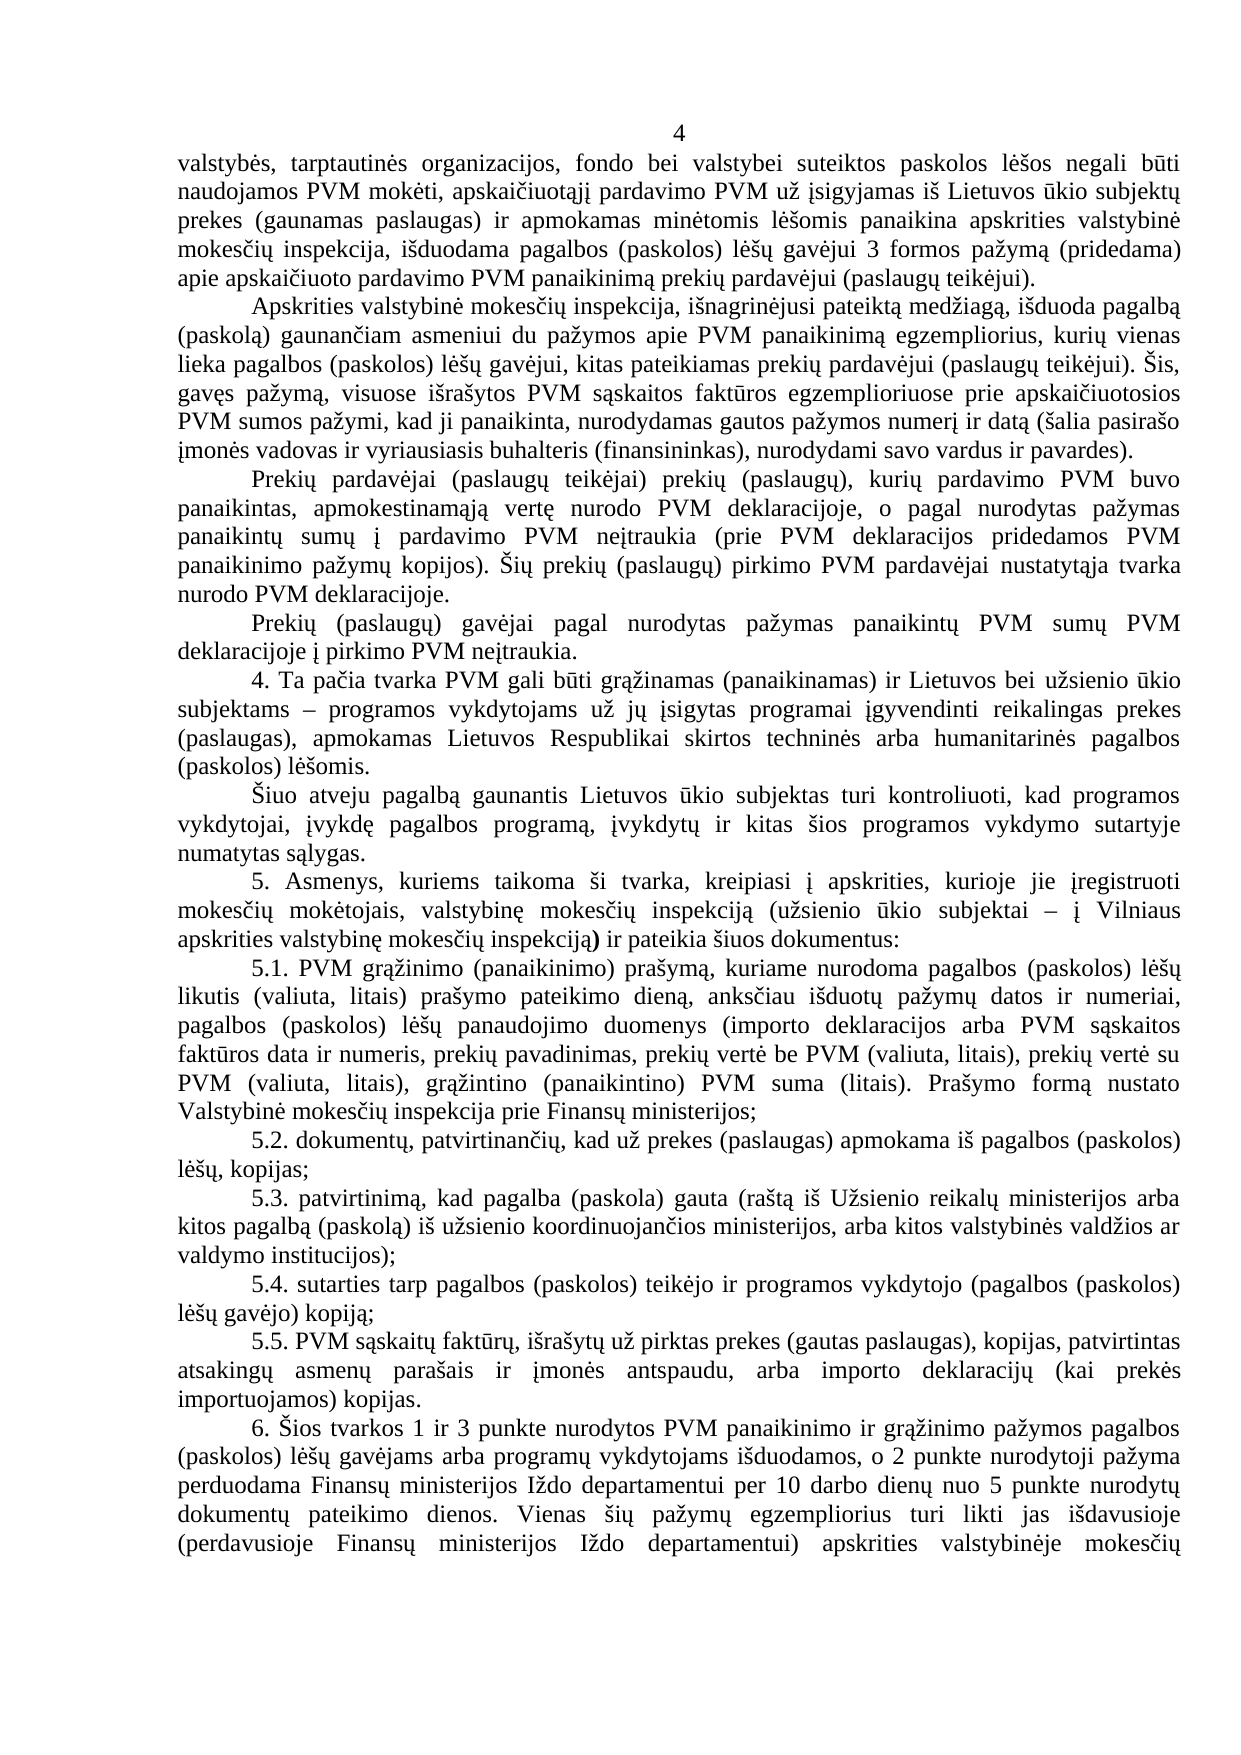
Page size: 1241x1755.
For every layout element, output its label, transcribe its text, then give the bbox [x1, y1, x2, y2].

text 5.4. sutarties tarp pagalbos (paskolos) teikėjo ir programos vykdytojo (pagalbos (paskolos) lėšų gavėjo) kopiją; [177, 1269, 1181, 1326]
text 5.2. dokumentų, patvirtinančių, kad už prekes (paslaugas) apmokama iš pagalbos (paskolos) lėšų, kopijas; [177, 1125, 1181, 1183]
text 4. Ta pačia tvarka PVM gali būti grąžinamas (panaikinamas) ir Lietuvos bei užsienio ūkio subjektams – programos vykdytojams už jų įsigytas programai įgyvendinti reikalingas prekes (paslaugas), apmokamas Lietuvos Respublikai skirtos techninės arba humanitarinės pagalbos (paskolos) lėšomis. [177, 665, 1181, 780]
text 5.1. PVM grąžinimo (panaikinimo) prašymą, kuriame nurodoma pagalbos (paskolos) lėšų likutis (valiuta, litais) prašymo pateikimo dieną, anksčiau išduotų pažymų datos ir numeriai, pagalbos (paskolos) lėšų panaudojimo duomenys (importo deklaracijos arba PVM sąskaitos faktūros data ir numeris, prekių pavadinimas, prekių vertė be PVM (valiuta, litais), prekių vertė su PVM (valiuta, litais), grąžintino (panaikintino) PVM suma (litais). Prašymo formą nustato Valstybinė mokesčių inspekcija prie Finansų ministerijos; [177, 953, 1181, 1125]
text 5.3. patvirtinimą, kad pagalba (paskola) gauta (raštą iš Užsienio reikalų ministerijos arba kitos pagalbą (paskolą) iš užsienio koordinuojančios ministerijos, arba kitos valstybinės valdžios ar valdymo institucijos); [177, 1183, 1181, 1269]
text valstybės, tarptautinės organizacijos, fondo bei valstybei suteiktos paskolos lėšos negali būti naudojamos PVM mokėti, apskaičiuotąjį pardavimo PVM už įsigyjamas iš Lietuvos ūkio subjektų prekes (gaunamas paslaugas) ir apmokamas minėtomis lėšomis panaikina apskrities valstybinė mokesčių inspekcija, išduodama pagalbos (paskolos) lėšų gavėjui 3 formos pažymą (pridedama) apie apskaičiuoto pardavimo PVM panaikinimą prekių pardavėjui (paslaugų teikėjui). [177, 148, 1181, 291]
text Prekių pardavėjai (paslaugų teikėjai) prekių (paslaugų), kurių pardavimo PVM buvo panaikintas, apmokestinamąją vertę nurodo PVM deklaracijoje, o pagal nurodytas pažymas panaikintų sumų į pardavimo PVM neįtraukia (prie PVM deklaracijos pridedamos PVM panaikinimo pažymų kopijos). Šių prekių (paslaugų) pirkimo PVM pardavėjai nustatytąja tvarka nurodo PVM deklaracijoje. [177, 464, 1181, 608]
text 5.5. PVM sąskaitų faktūrų, išrašytų už pirktas prekes (gautas paslaugas), kopijas, patvirtintas atsakingų asmenų parašais ir įmonės antspaudu, arba importo deklaracijų (kai prekės importuojamos) kopijas. [177, 1326, 1181, 1413]
text Apskrities valstybinė mokesčių inspekcija, išnagrinėjusi pateiktą medžiagą, išduoda pagalbą (paskolą) gaunančiam asmeniui du pažymos apie PVM panaikinimą egzempliorius, kurių vienas lieka pagalbos (paskolos) lėšų gavėjui, kitas pateikiamas prekių pardavėjui (paslaugų teikėjui). Šis, gavęs pažymą, visuose išrašytos PVM sąskaitos faktūros egzemplioriuose prie apskaičiuotosios PVM sumos pažymi, kad ji panaikinta, nurodydamas gautos pažymos numerį ir datą (šalia pasirašo įmonės vadovas ir vyriausiasis buhalteris (finansininkas), nurodydami savo vardus ir pavardes). [177, 291, 1181, 464]
text Prekių (paslaugų) gavėjai pagal nurodytas pažymas panaikintų PVM sumų PVM deklaracijoje į pirkimo PVM neįtraukia. [177, 608, 1181, 665]
text 6. Šios tvarkos 1 ir 3 punkte nurodytos PVM panaikinimo ir grąžinimo pažymos pagalbos (paskolos) lėšų gavėjams arba programų vykdytojams išduodamos, o 2 punkte nurodytoji pažyma perduodama Finansų ministerijos Iždo departamentui per 10 darbo dienų nuo 5 punkte nurodytų dokumentų pateikimo dienos. Vienas šių pažymų egzempliorius turi likti jas išdavusioje (perdavusioje Finansų ministerijos Iždo departamentui) apskrities valstybinėje mokesčių [177, 1413, 1181, 1556]
text Šiuo atveju pagalbą gaunantis Lietuvos ūkio subjektas turi kontroliuoti, kad programos vykdytojai, įvykdę pagalbos programą, įvykdytų ir kitas šios programos vykdymo sutartyje numatytas sąlygas. [177, 780, 1181, 866]
text 5. Asmenys, kuriems taikoma ši tvarka, kreipiasi į apskrities, kurioje jie įregistruoti mokesčių mokėtojais, valstybinę mokesčių inspekciją (užsienio ūkio subjektai – į Vilniaus apskrities valstybinę mokesčių inspekciją) ir pateikia šiuos dokumentus: [177, 866, 1181, 953]
